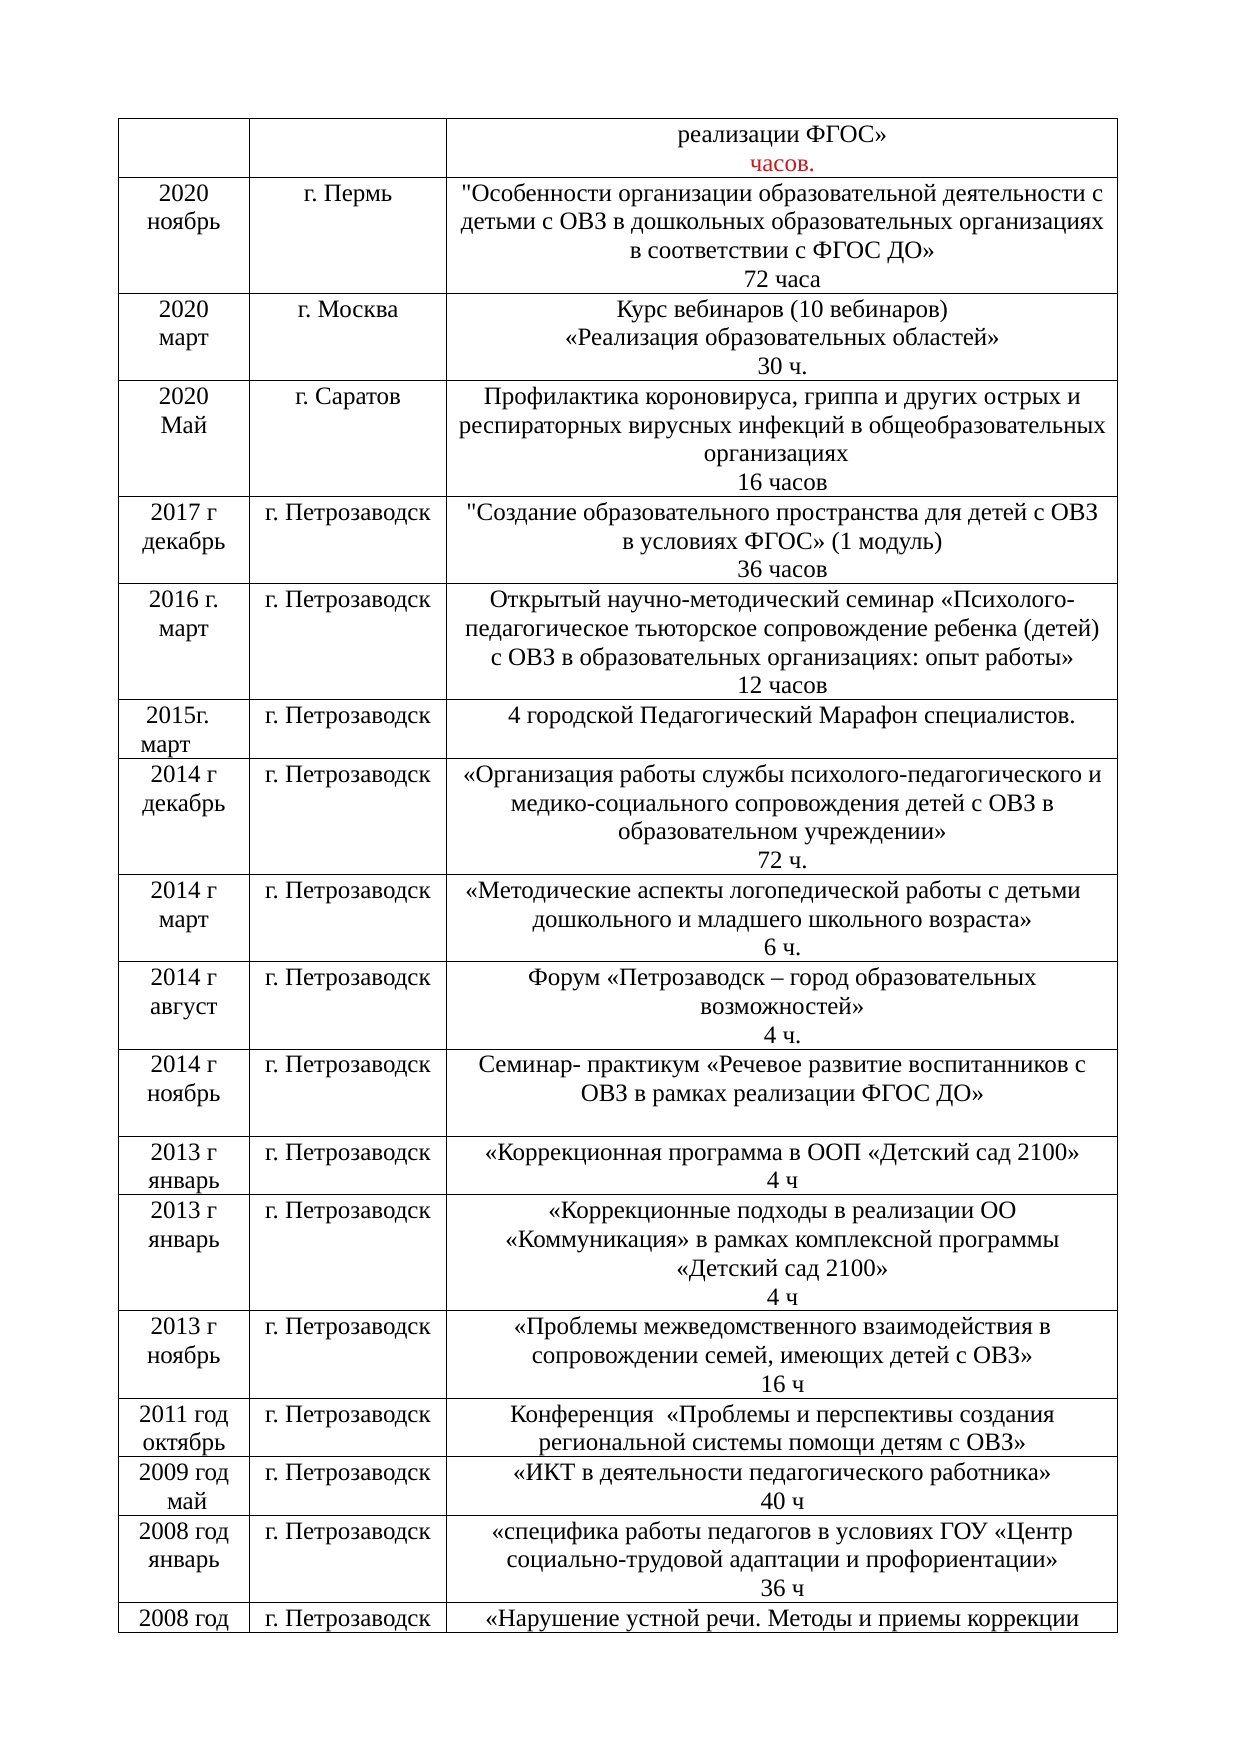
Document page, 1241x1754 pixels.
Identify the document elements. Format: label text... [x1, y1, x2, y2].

table_cell "Создание образовательного пространства для детей с ОВЗ в условиях ФГОС» (1 модуль) 36 часов [447, 497, 1117, 583]
table_cell «Методические аспекты логопедической работы с детьми дошкольного и младшего школьного возраста» 6 ч. [447, 875, 1117, 961]
table_cell 2020 Май [119, 381, 249, 496]
table_cell г. Петрозаводск [250, 1516, 446, 1602]
table_cell «специфика работы педагогов в условиях ГОУ «Центр социально-трудовой адаптации и профориентации» 36 ч [447, 1516, 1117, 1602]
table_cell 2009 год май [119, 1457, 249, 1515]
table_cell г. Петрозаводск [250, 1603, 446, 1632]
table_cell Семинар- практикум «Речевое развитие воспитанников с ОВЗ в рамках реализации ФГОС ДО» [447, 1050, 1117, 1136]
table_cell 2013 г январь [119, 1195, 249, 1310]
table_cell «Коррекционные подходы в реализации ОО «Коммуникация» в рамках комплексной программы «Детский сад 2100» 4 ч [447, 1195, 1117, 1310]
table_cell г. Петрозаводск [250, 584, 446, 699]
table_cell г. Петрозаводск [250, 1137, 446, 1194]
table_cell 2008 год [119, 1603, 249, 1632]
table_cell г. Петрозаводск [250, 1399, 446, 1456]
table_cell «ИКТ в деятельности педагогического работника» 40 ч [447, 1457, 1117, 1515]
table_cell 2014 г декабрь [119, 759, 249, 874]
table_cell г. Саратов [250, 381, 446, 496]
table_cell 2020 март [119, 294, 249, 380]
table_cell Профилактика короновируса, гриппа и других острых и респираторных вирусных инфекций в общеобразовательных организациях 16 часов [447, 381, 1117, 496]
table_cell 2013 г ноябрь [119, 1311, 249, 1398]
table_cell «Коррекционная программа в ООП «Детский сад 2100» 4 ч [447, 1137, 1117, 1194]
table_cell 2020 ноябрь [119, 178, 249, 293]
table_cell [250, 119, 446, 177]
table_cell 2011 год октябрь [119, 1399, 249, 1456]
table_cell 2015г. март [119, 700, 249, 758]
table_cell г. Петрозаводск [250, 962, 446, 1048]
table_cell «Нарушение устной речи. Методы и приемы коррекции [447, 1603, 1117, 1632]
table_cell 2013 г январь [119, 1137, 249, 1194]
table_cell «Проблемы межведомственного взаимодействия в сопровождении семей, имеющих детей с ОВЗ» 16 ч [447, 1311, 1117, 1398]
table_cell 2016 г. март [119, 584, 249, 699]
table_cell 2014 г март [119, 875, 249, 961]
table_cell Форум «Петрозаводск – город образовательных возможностей» 4 ч. [447, 962, 1117, 1048]
table_cell Курс вебинаров (10 вебинаров) «Реализация образовательных областей» 30 ч. [447, 294, 1117, 380]
table_cell "Особенности организации образовательной деятельности с детьми с ОВЗ в дошкольных образовательных организациях в соответствии с ФГОС ДО» 72 часа [447, 178, 1117, 293]
table_cell г. Петрозаводск [250, 1457, 446, 1515]
table_cell [119, 119, 249, 177]
table_cell г. Петрозаводск [250, 1311, 446, 1398]
table_cell реализации ФГОС» часов. [447, 119, 1117, 177]
table_cell г. Петрозаводск [250, 700, 446, 758]
table_cell 2014 г август [119, 962, 249, 1048]
table_cell г. Пермь [250, 178, 446, 293]
table_cell Конференция «Проблемы и перспективы создания региональной системы помощи детям с ОВЗ» [447, 1399, 1117, 1456]
table_cell г. Петрозаводск [250, 759, 446, 874]
table_cell 4 городской Педагогический Марафон специалистов. [447, 700, 1117, 758]
table_cell 2008 год январь [119, 1516, 249, 1602]
table_cell «Организация работы службы психолого-педагогического и медико-социального сопровождения детей с ОВЗ в образовательном учреждении» 72 ч. [447, 759, 1117, 874]
table_cell 2014 г ноябрь [119, 1050, 249, 1136]
table_cell г. Петрозаводск [250, 1050, 446, 1136]
table_cell г. Петрозаводск [250, 497, 446, 583]
table_cell г. Москва [250, 294, 446, 380]
table_cell Открытый научно-методический семинар «Психолого-педагогическое тьюторское сопровождение ребенка (детей) с ОВЗ в образовательных организациях: опыт работы» 12 часов [447, 584, 1117, 699]
table_cell 2017 г декабрь [119, 497, 249, 583]
table_cell г. Петрозаводск [250, 875, 446, 961]
table_cell г. Петрозаводск [250, 1195, 446, 1310]
